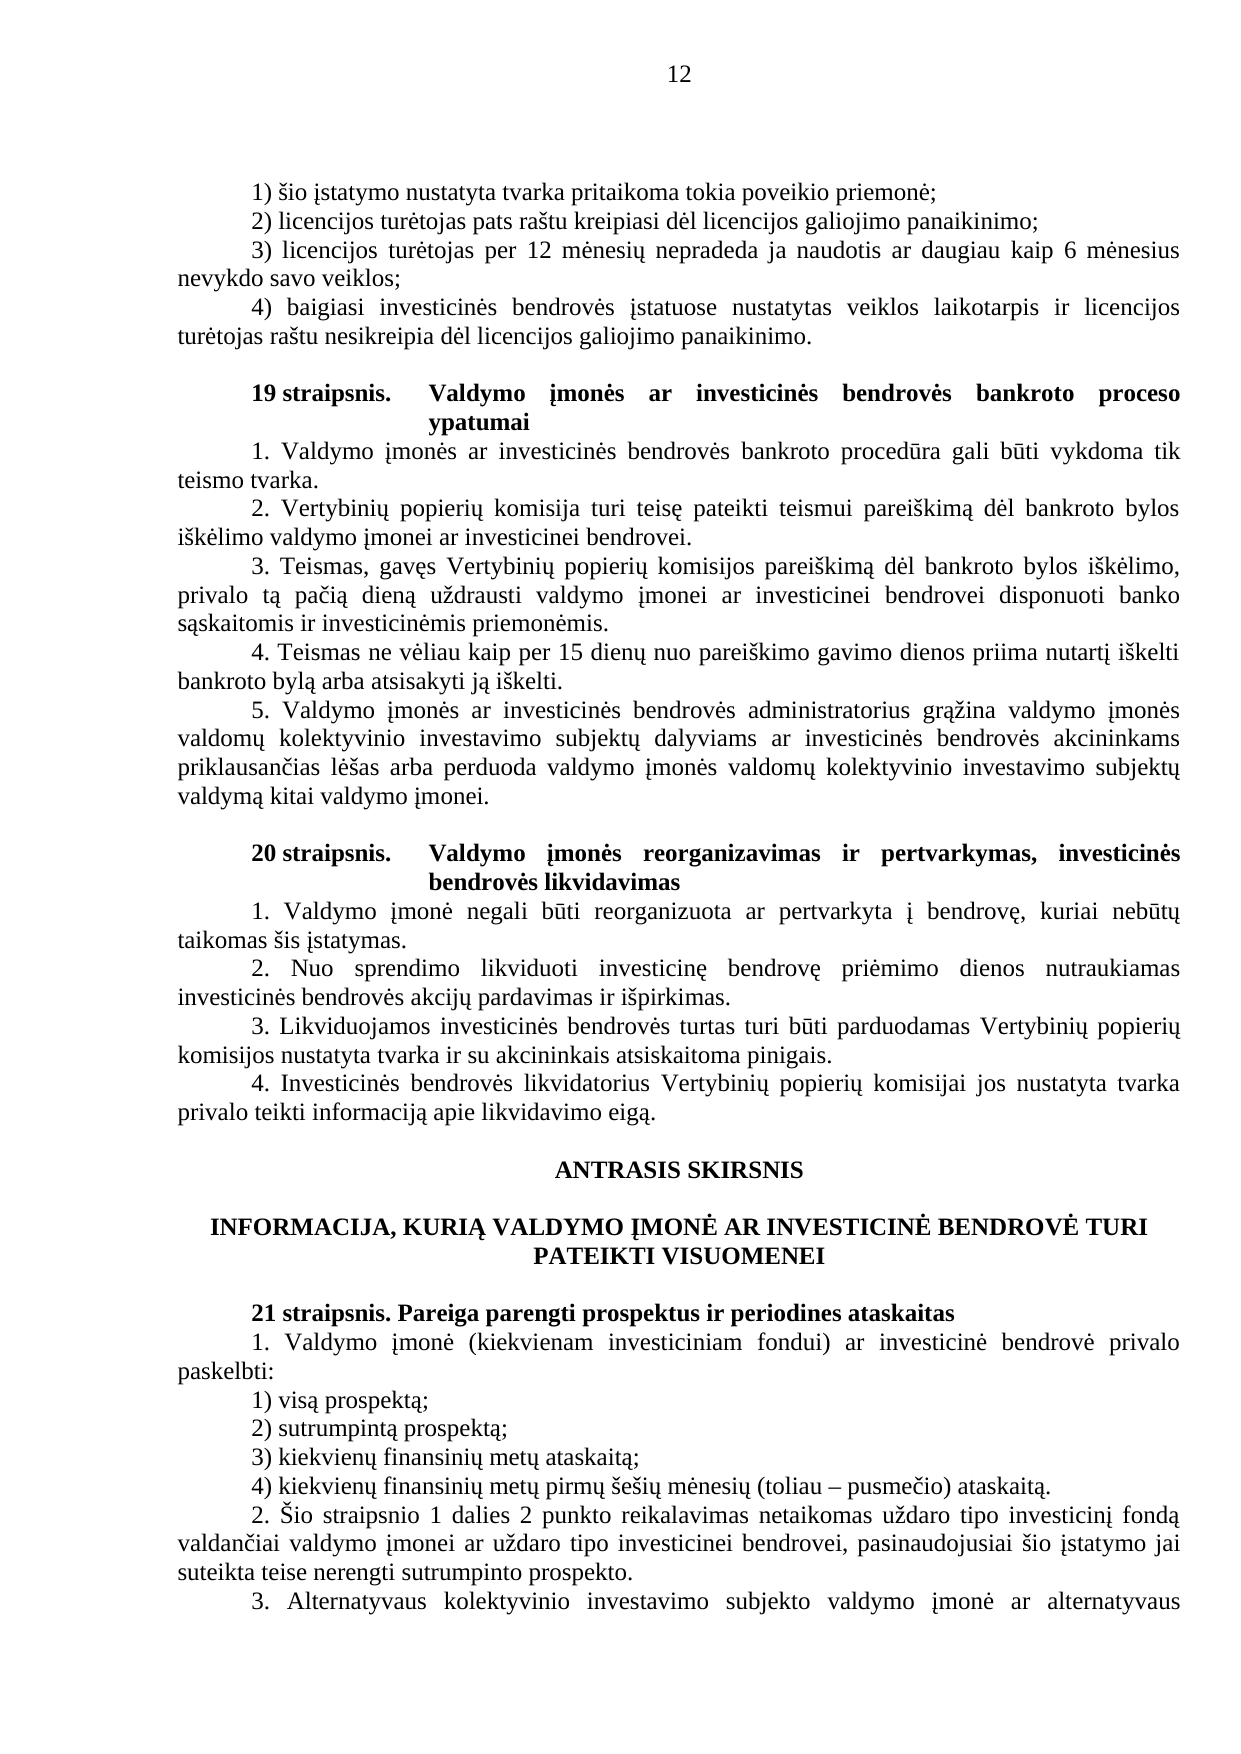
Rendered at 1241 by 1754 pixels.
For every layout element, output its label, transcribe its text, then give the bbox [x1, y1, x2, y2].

text 1) visą prospektą; [177, 1385, 1181, 1413]
text ANTRASIS SKIRSNIS [177, 1155, 1181, 1183]
text 19 straipsnis. Valdymo įmonės ar investicinės bendrovės bankroto proceso ypatumai [251, 378, 1181, 436]
text 3) licencijos turėtojas per 12 mėnesių nepradeda ja naudotis ar daugiau kaip 6 mėnesius nevykdo savo veiklos; [177, 235, 1181, 292]
text 3) kiekvienų finansinių metų ataskaitą; [177, 1442, 1181, 1471]
text 4. Investicinės bendrovės likvidatorius Vertybinių popierių komisijai jos nustatyta tvarka privalo teikti informaciją apie likvidavimo eigą. [177, 1068, 1181, 1126]
text 2) sutrumpintą prospektą; [177, 1413, 1181, 1442]
text 4. Teismas ne vėliau kaip per 15 dienų nuo pareiškimo gavimo dienos priima nutartį iškelti bankroto bylą arba atsisakyti ją iškelti. [177, 637, 1181, 695]
text 2. Vertybinių popierių komisija turi teisę pateikti teismui pareiškimą dėl bankroto bylos iškėlimo valdymo įmonei ar investicinei bendrovei. [177, 493, 1181, 551]
text 5. Valdymo įmonės ar investicinės bendrovės administratorius grąžina valdymo įmonės valdomų kolektyvinio investavimo subjektų dalyviams ar investicinės bendrovės akcininkams priklausančias lėšas arba perduoda valdymo įmonės valdomų kolektyvinio investavimo subjektų valdymą kitai valdymo įmonei. [177, 695, 1181, 810]
text 1. Valdymo įmonės ar investicinės bendrovės bankroto procedūra gali būti vykdoma tik teismo tvarka. [177, 436, 1181, 493]
text 2. Šio straipsnio 1 dalies 2 punkto reikalavimas netaikomas uždaro tipo investicinį fondą valdančiai valdymo įmonei ar uždaro tipo investicinei bendrovei, pasinaudojusiai šio įstatymo jai suteikta teise nerengti sutrumpinto prospekto. [177, 1500, 1181, 1586]
text 1. Valdymo įmonė (kiekvienam investiciniam fondui) ar investicinė bendrovė privalo paskelbti: [177, 1327, 1181, 1385]
text 20 straipsnis. Valdymo įmonės reorganizavimas ir pertvarkymas, investicinės bendrovės likvidavimas [251, 838, 1181, 896]
text 1) šio įstatymo nustatyta tvarka pritaikoma tokia poveikio priemonė; [177, 177, 1181, 206]
text 4) baigiasi investicinės bendrovės įstatuose nustatytas veiklos laikotarpis ir licencijos turėtojas raštu nesikreipia dėl licencijos galiojimo panaikinimo. [177, 292, 1181, 350]
text 21 straipsnis. Pareiga parengti prospektus ir periodines ataskaitas [177, 1298, 1181, 1327]
text 3. Likviduojamos investicinės bendrovės turtas turi būti parduodamas Vertybinių popierių komisijos nustatyta tvarka ir su akcininkais atsiskaitoma pinigais. [177, 1011, 1181, 1068]
text 3. Teismas, gavęs Vertybinių popierių komisijos pareiškimą dėl bankroto bylos iškėlimo, privalo tą pačią dieną uždrausti valdymo įmonei ar investicinei bendrovei disponuoti banko sąskaitomis ir investicinėmis priemonėmis. [177, 551, 1181, 637]
text 1. Valdymo įmonė negali būti reorganizuota ar pertvarkyta į bendrovę, kuriai nebūtų taikomas šis įstatymas. [177, 896, 1181, 953]
text 4) kiekvienų finansinių metų pirmų šešių mėnesių (toliau – pusmečio) ataskaitą. [177, 1471, 1181, 1500]
text 2) licencijos turėtojas pats raštu kreipiasi dėl licencijos galiojimo panaikinimo; [177, 206, 1181, 235]
text INFORMACIJA, KURIĄ VALDYMO ĮMONĖ AR INVESTICINĖ BENDROVĖ TURI PATEIKTI VISUOMENEI [177, 1212, 1181, 1270]
text 2. Nuo sprendimo likviduoti investicinę bendrovę priėmimo dienos nutraukiamas investicinės bendrovės akcijų pardavimas ir išpirkimas. [177, 953, 1181, 1011]
text 3. Alternatyvaus kolektyvinio investavimo subjekto valdymo įmonė ar alternatyvaus [177, 1586, 1181, 1615]
